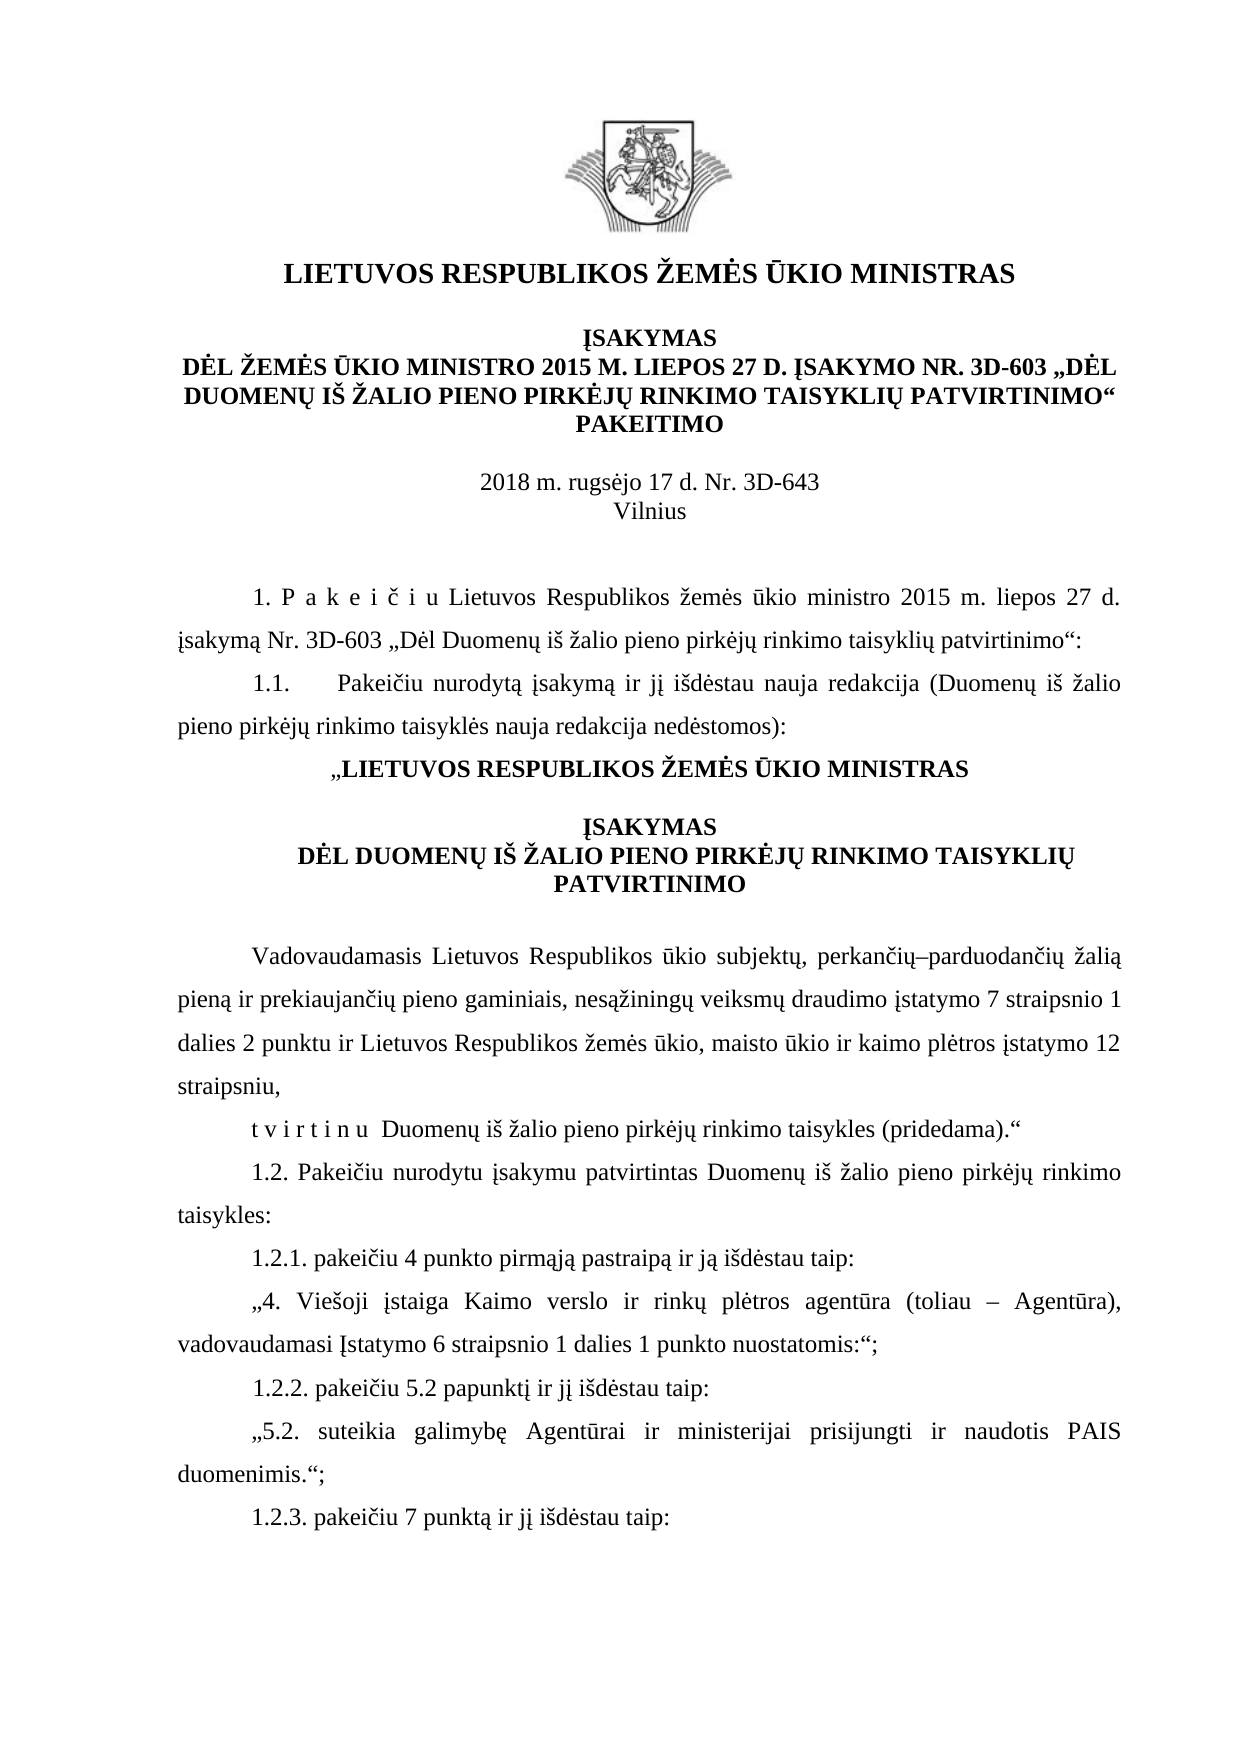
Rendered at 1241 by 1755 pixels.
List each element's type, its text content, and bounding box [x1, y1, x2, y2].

text tvirtinu Duomenų iš žalio pieno pirkėjų rinkimo taisykles (pridedama).“ [177, 1114, 1122, 1143]
text Vilnius [177, 496, 1122, 524]
text ĮSAKYMAS [177, 323, 1122, 352]
text „5.2. suteikia galimybę Agentūrai ir ministerijai prisijungti ir naudotis PAIS duomenimis.“; [177, 1416, 1122, 1488]
text 1.2.1. pakeičiu 4 punkto pirmąją pastraipą ir ją išdėstau taip: [177, 1243, 1122, 1272]
text 1.2.3. pakeičiu 7 punktą ir jį išdėstau taip: [177, 1502, 1122, 1531]
text „4. Viešoji įstaiga Kaimo verslo ir rinkų plėtros agentūra (toliau – Agentūra), vadovaudamasi Įstatymo 6 straipsnio 1 dalies 1 punkto nuostatomis:“; [177, 1286, 1122, 1358]
text LIETUVOS RESPUBLIKOS ŽEMĖS ŪKIO MINISTRAS [177, 256, 1122, 290]
text DĖL DUOMENŲ IŠ ŽALIO PIENO PIRKĖJŲ RINKIMO TAISYKLIŲ PATVIRTINIMO [177, 841, 1122, 898]
text 1.1. Pakeičiu nurodytą įsakymą ir jį išdėstau nauja redakcija (Duomenų iš žalio pieno pirkėjų rinkimo taisyklės nauja redakcija nedėstomos): [177, 668, 1122, 740]
text 2018 m. rugsėjo 17 d. Nr. 3D-643 [177, 467, 1122, 496]
text 1. P a k e i č i u Lietuvos Respublikos žemės ūkio ministro 2015 m. liepos 27 d. įsakymą Nr. 3D-603 „Dėl Duomenų iš žalio pieno pirkėjų rinkimo taisyklių patvirtinimo“: [177, 582, 1122, 654]
text ĮSAKYMAS [177, 812, 1122, 841]
text 1.2. Pakeičiu nurodytu įsakymu patvirtintas Duomenų iš žalio pieno pirkėjų rinkimo taisykles: [177, 1157, 1122, 1229]
text DĖL ŽEMĖS ŪKIO MINISTRO 2015 M. LIEPOS 27 D. ĮSAKYMO NR. 3D-603 „DĖL DUOMENŲ IŠ ŽALIO PIENO PIRKĖJŲ RINKIMO TAISYKLIŲ PATVIRTINIMO“ PAKEITIMO [177, 352, 1122, 438]
text 1.2.2. pakeičiu 5.2 papunktį ir jį išdėstau taip: [177, 1373, 1122, 1401]
text „LIETUVOS RESPUBLIKOS ŽEMĖS ŪKIO MINISTRAS [177, 754, 1122, 783]
text Vadovaudamasis Lietuvos Respublikos ūkio subjektų, perkančių–parduodančių žalią pieną ir prekiaujančių pieno gaminiais, nesąžiningų veiksmų draudimo įstatymo 7 straipsnio 1 dalies 2 punktu ir Lietuvos Respublikos žemės ūkio, maisto ūkio ir kaimo plėtros įstatymo 12 straipsniu, [177, 941, 1122, 1099]
